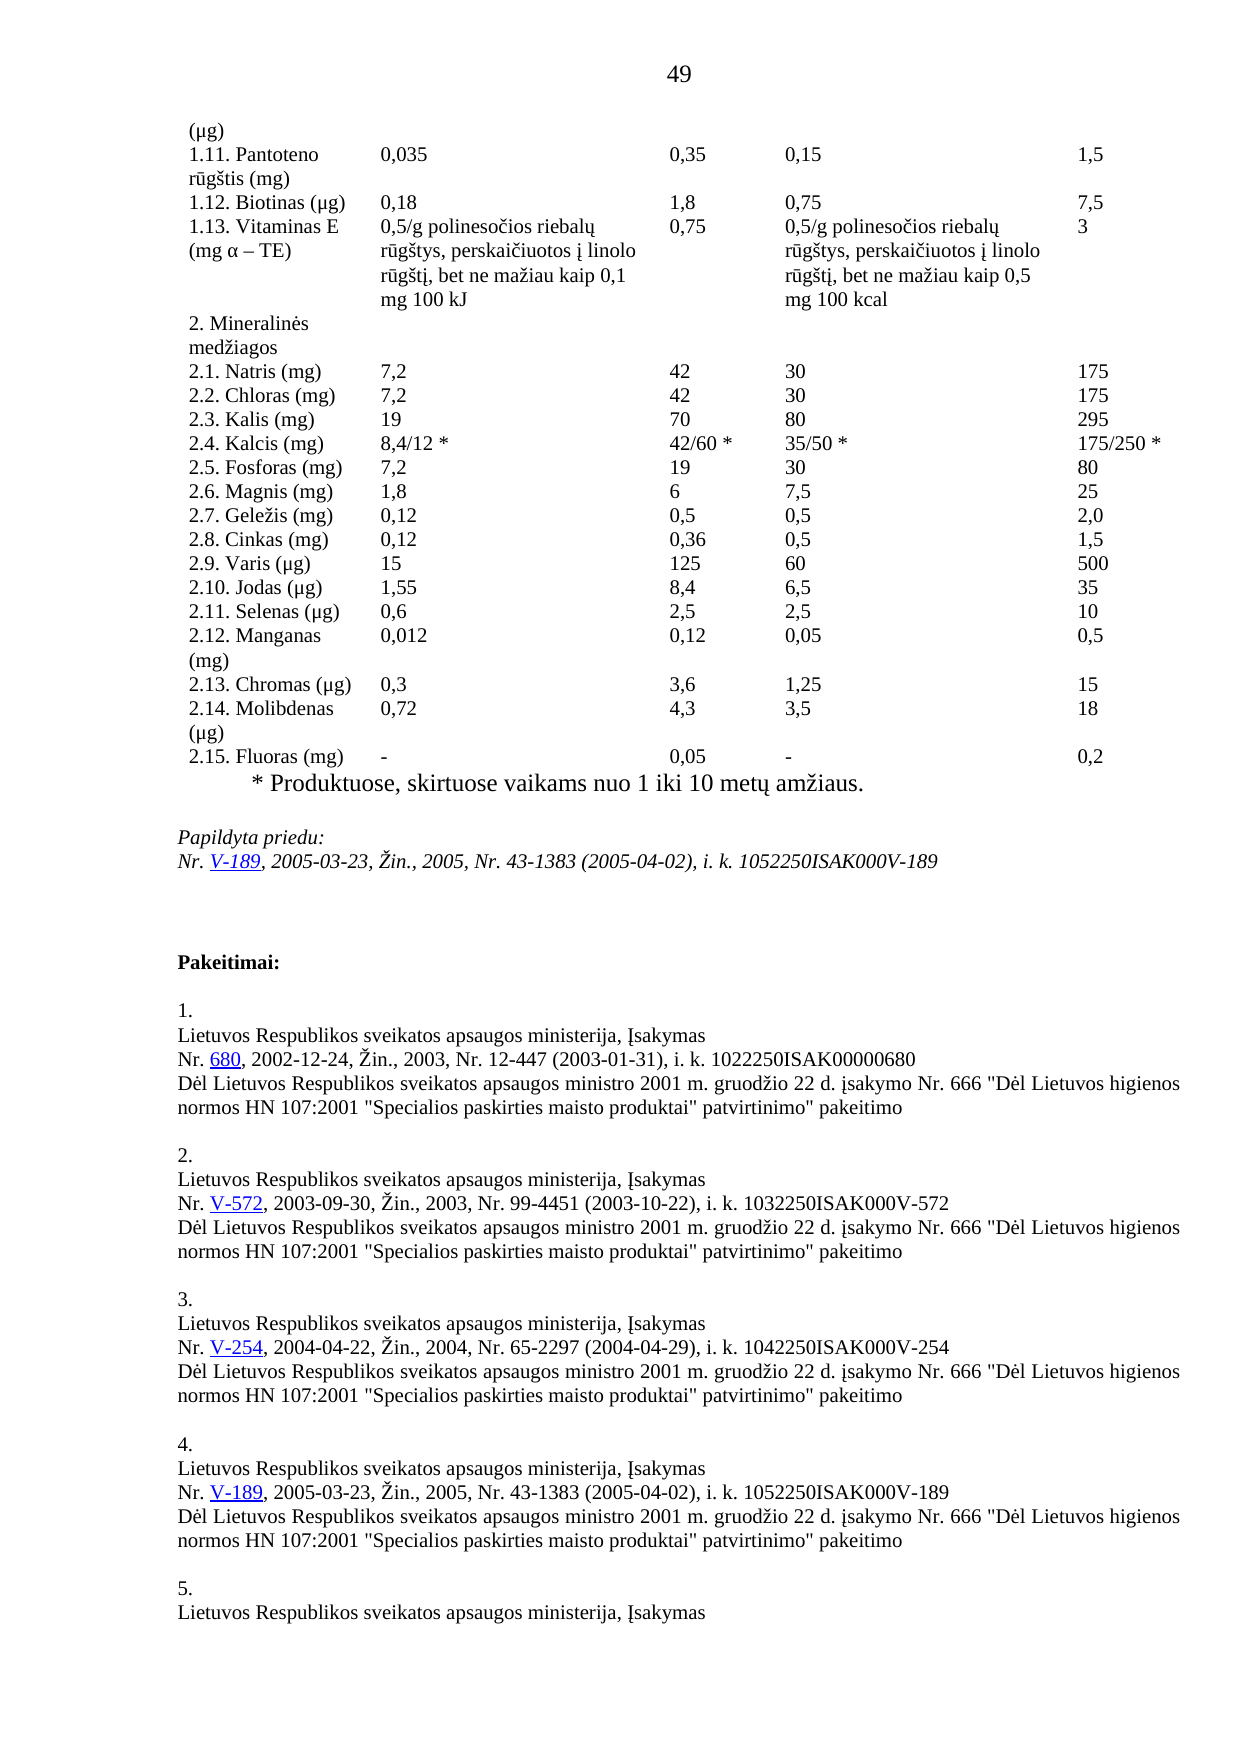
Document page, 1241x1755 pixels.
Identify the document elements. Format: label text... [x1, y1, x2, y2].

table_cell 0,3 [369, 672, 658, 696]
table_cell 2.5. Fosforas (mg) [177, 455, 369, 479]
table_cell 1,25 [774, 672, 1066, 696]
text Nr. 680, 2002-12-24, Žin., 2003, Nr. 12-447 (2003-01-31), i. k. 1022250ISAK00000680 [177, 1047, 1181, 1071]
table_cell 80 [774, 407, 1066, 431]
table_cell 30 [774, 383, 1066, 407]
text Papildyta priedu: [177, 825, 1181, 849]
table_cell 2.4. Kalcis (mg) [177, 431, 369, 455]
text 1. [177, 998, 1181, 1022]
table_cell 0,5 [1066, 624, 1181, 672]
text Nr. V-189, 2005-03-23, Žin., 2005, Nr. 43-1383 (2005-04-02), i. k. 1052250ISAK000V-189 [177, 849, 1181, 873]
table_cell 2.2. Chloras (mg) [177, 383, 369, 407]
table_cell 15 [1066, 672, 1181, 696]
text Dėl Lietuvos Respublikos sveikatos apsaugos ministro 2001 m. gruodžio 22 d. įsakymo Nr. 666 "Dėl Lietuvos higienos normos HN 107:2001 "Specialios paskirties maisto produktai" patvirtinimo" pakeitimo [177, 1359, 1181, 1407]
table_cell - [774, 744, 1066, 768]
table_cell 2.13. Chromas (μg) [177, 672, 369, 696]
table_cell [774, 311, 1066, 359]
table_cell 30 [774, 359, 1066, 383]
table_cell 0,12 [369, 503, 658, 527]
table_cell 0,12 [658, 624, 773, 672]
text Lietuvos Respublikos sveikatos apsaugos ministerija, Įsakymas [177, 1022, 1181, 1047]
table_cell 2.7. Geležis (mg) [177, 503, 369, 527]
table_cell 2.15. Fluoras (mg) [177, 744, 369, 768]
text 5. [177, 1576, 1181, 1600]
table_cell 2.6. Magnis (mg) [177, 479, 369, 503]
table_cell 175 [1066, 383, 1181, 407]
table_cell 3,6 [658, 672, 773, 696]
text Nr. V-189, 2005-03-23, Žin., 2005, Nr. 43-1383 (2005-04-02), i. k. 1052250ISAK000V-189 [177, 1480, 1181, 1504]
table_cell 19 [658, 455, 773, 479]
table_cell 2.14. Molibdenas (μg) [177, 696, 369, 744]
table_cell 0,36 [658, 527, 773, 551]
table_cell [369, 118, 658, 142]
table_cell 18 [1066, 696, 1181, 744]
table_cell 42 [658, 383, 773, 407]
table_cell 0,2 [1066, 744, 1181, 768]
table_cell (μg) [177, 118, 369, 142]
text Nr. V-572, 2003-09-30, Žin., 2003, Nr. 99-4451 (2003-10-22), i. k. 1032250ISAK000V-572 [177, 1191, 1181, 1215]
text Lietuvos Respublikos sveikatos apsaugos ministerija, Įsakymas [177, 1456, 1181, 1480]
table_cell 2.9. Varis (μg) [177, 551, 369, 575]
table_cell 0,05 [658, 744, 773, 768]
table_cell 19 [369, 407, 658, 431]
table_cell 2.12. Manganas (mg) [177, 624, 369, 672]
table_cell 500 [1066, 551, 1181, 575]
table_cell 42 [658, 359, 773, 383]
table_cell 0,18 [369, 190, 658, 214]
table_cell 2.10. Jodas (μg) [177, 575, 369, 599]
table_cell [1066, 311, 1181, 359]
table_cell 0,5/g polinesočios riebalų rūgštys, perskaičiuotos į linolo rūgštį, bet ne mažiau kaip 0,5 mg 100 kcal [774, 214, 1066, 311]
table_cell 2,0 [1066, 503, 1181, 527]
table_cell [369, 311, 658, 359]
table_cell 1,5 [1066, 142, 1181, 190]
table_cell [1066, 118, 1181, 142]
table_cell 295 [1066, 407, 1181, 431]
table_cell 7,2 [369, 383, 658, 407]
table_cell 8,4/12 * [369, 431, 658, 455]
table_cell 1.13. Vitaminas E (mg α – TE) [177, 214, 369, 311]
table_cell 1,8 [658, 190, 773, 214]
table_cell 1.12. Biotinas (μg) [177, 190, 369, 214]
table_cell 175/250 * [1066, 431, 1181, 455]
table_cell [658, 311, 773, 359]
table_cell 30 [774, 455, 1066, 479]
table_cell 0,035 [369, 142, 658, 190]
table_cell 7,5 [1066, 190, 1181, 214]
text 2. [177, 1143, 1181, 1167]
text 3. [177, 1287, 1181, 1311]
table_cell 3 [1066, 214, 1181, 311]
table_cell 70 [658, 407, 773, 431]
table_cell 0,75 [774, 190, 1066, 214]
table_cell [658, 118, 773, 142]
table_cell 125 [658, 551, 773, 575]
text Dėl Lietuvos Respublikos sveikatos apsaugos ministro 2001 m. gruodžio 22 d. įsakymo Nr. 666 "Dėl Lietuvos higienos normos HN 107:2001 "Specialios paskirties maisto produktai" patvirtinimo" pakeitimo [177, 1504, 1181, 1552]
text Nr. V-254, 2004-04-22, Žin., 2004, Nr. 65-2297 (2004-04-29), i. k. 1042250ISAK000V-254 [177, 1335, 1181, 1359]
table_cell 2. Mineralinės medžiagos [177, 311, 369, 359]
table_cell 42/60 * [658, 431, 773, 455]
table_cell 0,5 [774, 503, 1066, 527]
table_cell 6,5 [774, 575, 1066, 599]
table_cell 2.11. Selenas (μg) [177, 599, 369, 623]
table_cell 2,5 [774, 599, 1066, 623]
text Lietuvos Respublikos sveikatos apsaugos ministerija, Įsakymas [177, 1600, 1181, 1624]
table_cell 0,15 [774, 142, 1066, 190]
table_cell [774, 118, 1066, 142]
table_cell 175 [1066, 359, 1181, 383]
text Dėl Lietuvos Respublikos sveikatos apsaugos ministro 2001 m. gruodžio 22 d. įsakymo Nr. 666 "Dėl Lietuvos higienos normos HN 107:2001 "Specialios paskirties maisto produktai" patvirtinimo" pakeitimo [177, 1071, 1181, 1119]
table_cell 7,2 [369, 359, 658, 383]
text Lietuvos Respublikos sveikatos apsaugos ministerija, Įsakymas [177, 1167, 1181, 1191]
table_cell 3,5 [774, 696, 1066, 744]
table_cell - [369, 744, 658, 768]
text Pakeitimai: [177, 950, 1181, 974]
table_cell 0,05 [774, 624, 1066, 672]
table_cell 8,4 [658, 575, 773, 599]
table_cell 2.1. Natris (mg) [177, 359, 369, 383]
table_cell 2,5 [658, 599, 773, 623]
table_cell 0,6 [369, 599, 658, 623]
table_cell 2.8. Cinkas (mg) [177, 527, 369, 551]
table_cell 7,5 [774, 479, 1066, 503]
text Lietuvos Respublikos sveikatos apsaugos ministerija, Įsakymas [177, 1311, 1181, 1335]
table_cell 1,55 [369, 575, 658, 599]
table_cell 80 [1066, 455, 1181, 479]
table_cell 2.3. Kalis (mg) [177, 407, 369, 431]
table_cell 1,5 [1066, 527, 1181, 551]
table_cell 0,75 [658, 214, 773, 311]
table_cell 35/50 * [774, 431, 1066, 455]
table_cell 60 [774, 551, 1066, 575]
table_cell 0,5/g polinesočios riebalų rūgštys, perskaičiuotos į linolo rūgštį, bet ne mažiau kaip 0,1 mg 100 kJ [369, 214, 658, 311]
table_cell 10 [1066, 599, 1181, 623]
table_cell 0,5 [658, 503, 773, 527]
table_cell 15 [369, 551, 658, 575]
table_cell 7,2 [369, 455, 658, 479]
table_cell 0,72 [369, 696, 658, 744]
table_cell 6 [658, 479, 773, 503]
table_cell 35 [1066, 575, 1181, 599]
table_cell 4,3 [658, 696, 773, 744]
table_cell 1.11. Pantoteno rūgštis (mg) [177, 142, 369, 190]
table_cell 25 [1066, 479, 1181, 503]
text Dėl Lietuvos Respublikos sveikatos apsaugos ministro 2001 m. gruodžio 22 d. įsakymo Nr. 666 "Dėl Lietuvos higienos normos HN 107:2001 "Specialios paskirties maisto produktai" patvirtinimo" pakeitimo [177, 1215, 1181, 1263]
text 4. [177, 1432, 1181, 1456]
table_cell 1,8 [369, 479, 658, 503]
text * Produktuose, skirtuose vaikams nuo 1 iki 10 metų amžiaus. [177, 768, 1181, 797]
table_cell 0,35 [658, 142, 773, 190]
table_cell 0,12 [369, 527, 658, 551]
table_cell 0,5 [774, 527, 1066, 551]
table_cell 0,012 [369, 624, 658, 672]
